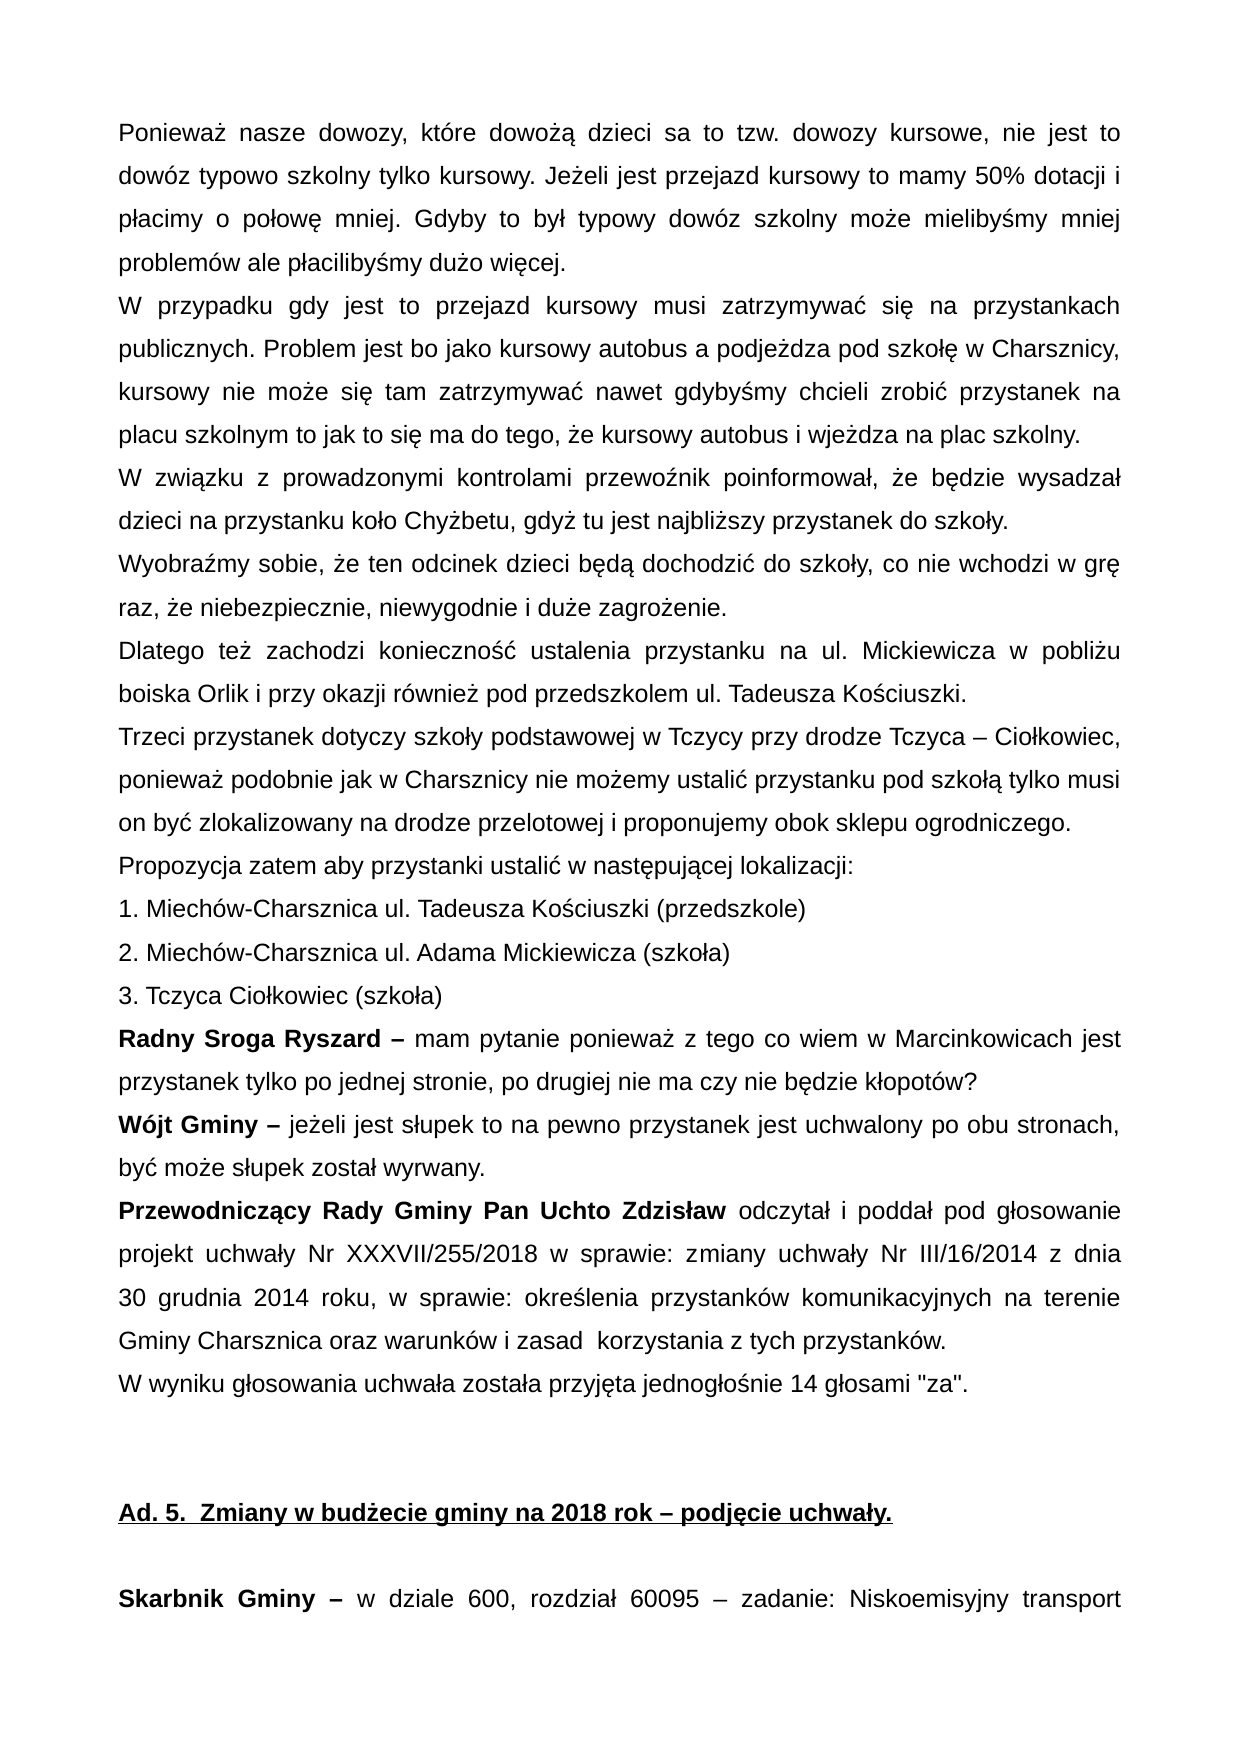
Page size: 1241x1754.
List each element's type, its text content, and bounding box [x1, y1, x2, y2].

text Dlatego też zachodzi konieczność ustalenia przystanku na ul. Mickiewicza w pobliżu boiska Orlik i przy okazji również pod przedszkolem ul. Tadeusza Kościuszki. [118, 636, 1122, 707]
text Wójt Gminy – jeżeli jest słupek to na pewno przystanek jest uchwalony po obu stronach, być może słupek został wyrwany. [118, 1110, 1122, 1182]
text Propozycja zatem aby przystanki ustalić w następującej lokalizacji: [118, 851, 1122, 880]
text Trzeci przystanek dotyczy szkoły podstawowej w Tczycy przy drodze Tczyca – Ciołkowiec, ponieważ podobnie jak w Charsznicy nie możemy ustalić przystanku pod szkołą tylko musi on być zlokalizowany na drodze przelotowej i proponujemy obok sklepu ogrodniczego. [118, 722, 1122, 837]
text Wyobraźmy sobie, że ten odcinek dzieci będą dochodzić do szkoły, co nie wchodzi w grę raz, że niebezpiecznie, niewygodnie i duże zagrożenie. [118, 549, 1122, 621]
text Skarbnik Gminy – w dziale 600, rozdział 60095 – zadanie: Niskoemisyjny transport [118, 1584, 1122, 1613]
text Ponieważ nasze dowozy, które dowożą dzieci sa to tzw. dowozy kursowe, nie jest to dowóz typowo szkolny tylko kursowy. Jeżeli jest przejazd kursowy to mamy 50% dotacji i płacimy o połowę mniej. Gdyby to był typowy dowóz szkolny może mielibyśmy mniej problemów ale płacilibyśmy dużo więcej. [118, 118, 1122, 276]
text 2. Miechów-Charsznica ul. Adama Mickiewicza (szkoła) [118, 937, 1122, 966]
text Przewodniczący Rady Gminy Pan Uchto Zdzisław odczytał i poddał pod głosowanie projekt uchwały Nr XXXVII/255/2018 w sprawie: zmiany uchwały Nr III/16/2014 z dnia 30 grudnia 2014 roku, w sprawie: określenia przystanków komunikacyjnych na terenie Gminy Charsznica oraz warunków i zasad korzystania z tych przystanków. [118, 1196, 1122, 1354]
text 3. Tczyca Ciołkowiec (szkoła) [118, 981, 1122, 1009]
text Radny Sroga Ryszard – mam pytanie ponieważ z tego co wiem w Marcinkowicach jest przystanek tylko po jednej stronie, po drugiej nie ma czy nie będzie kłopotów? [118, 1024, 1122, 1096]
text Ad. 5. Zmiany w budżecie gminy na 2018 rok – podjęcie uchwały. [118, 1498, 1122, 1527]
text W związku z prowadzonymi kontrolami przewoźnik poinformował, że będzie wysadzał dzieci na przystanku koło Chyżbetu, gdyż tu jest najbliższy przystanek do szkoły. [118, 463, 1122, 535]
text W wyniku głosowania uchwała została przyjęta jednogłośnie 14 głosami "za". [118, 1369, 1122, 1397]
text 1. Miechów-Charsznica ul. Tadeusza Kościuszki (przedszkole) [118, 894, 1122, 923]
text W przypadku gdy jest to przejazd kursowy musi zatrzymywać się na przystankach publicznych. Problem jest bo jako kursowy autobus a podjeżdza pod szkołę w Charsznicy, kursowy nie może się tam zatrzymywać nawet gdybyśmy chcieli zrobić przystanek na placu szkolnym to jak to się ma do tego, że kursowy autobus i wjeżdza na plac szkolny. [118, 291, 1122, 449]
